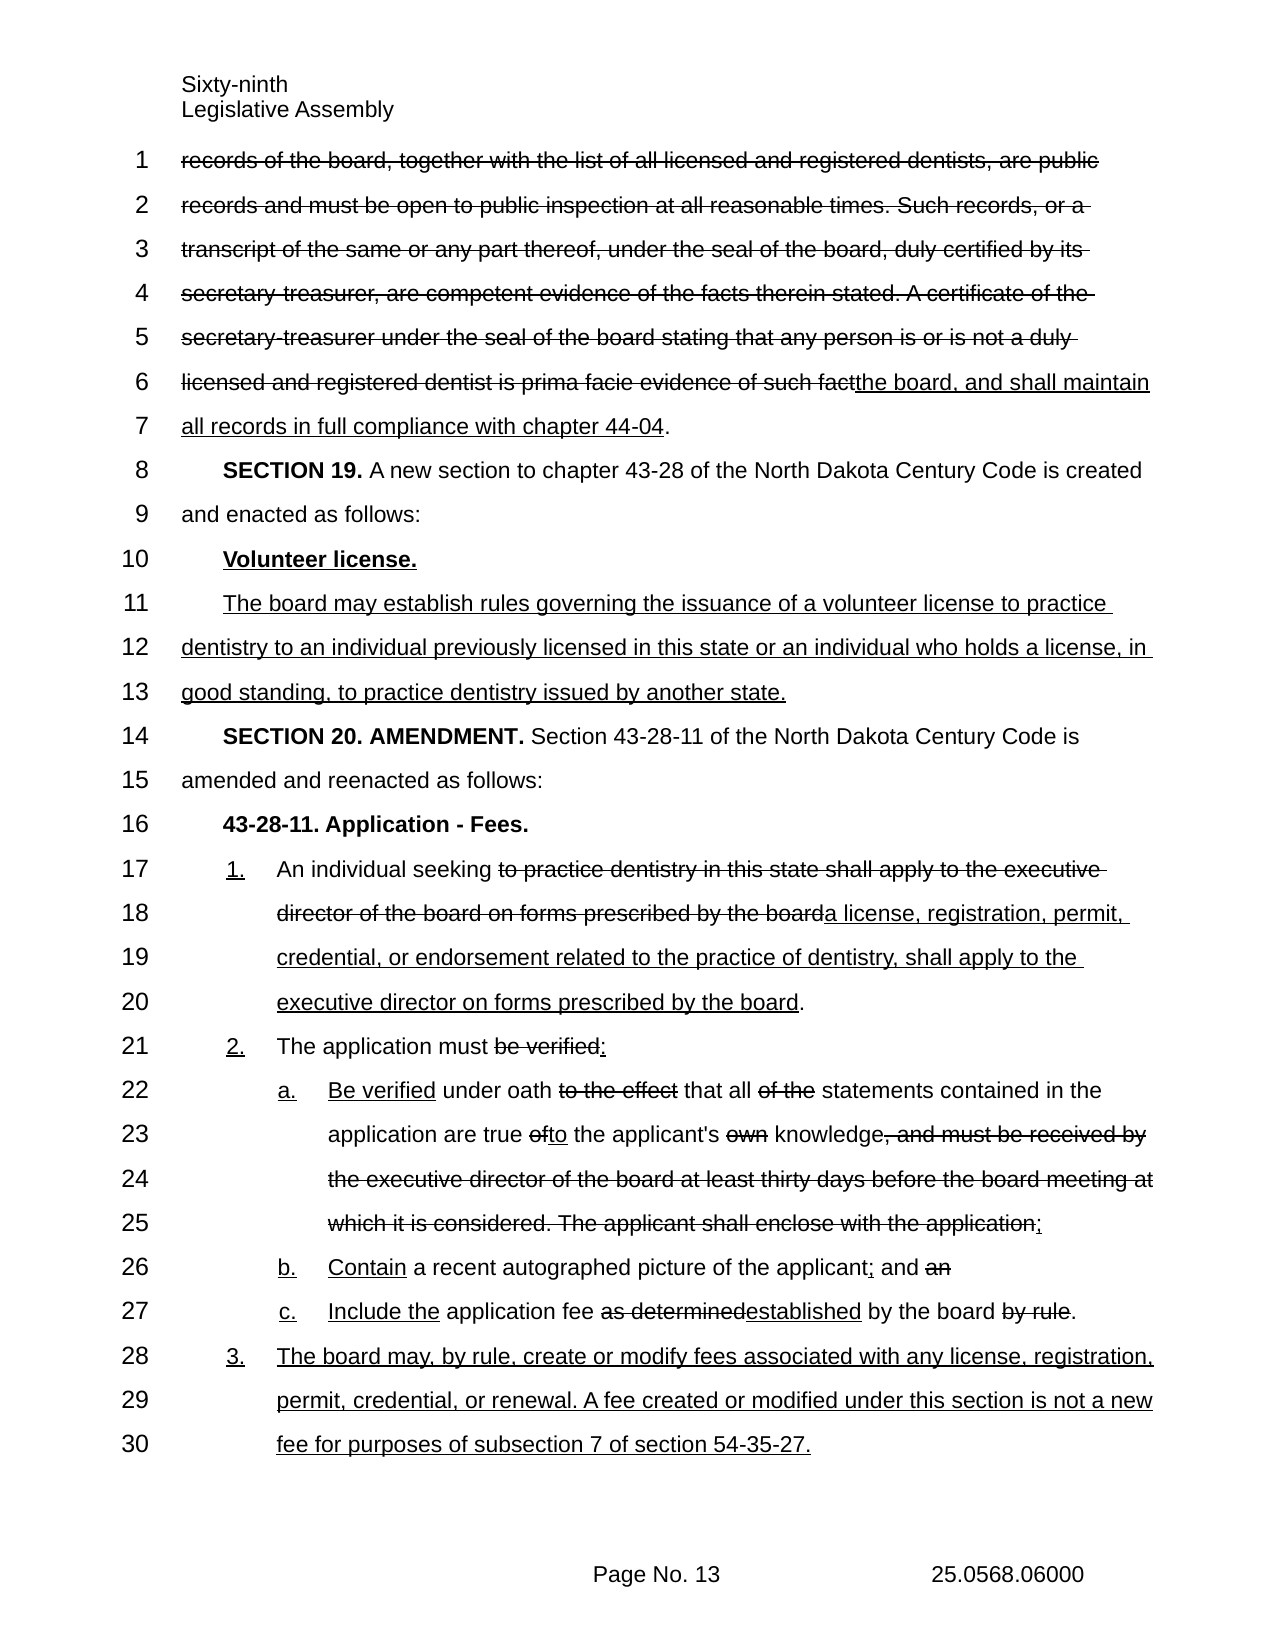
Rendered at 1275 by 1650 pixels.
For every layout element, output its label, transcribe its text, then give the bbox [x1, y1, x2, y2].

text records of the board, together with the list of all licensed and registered dentists, are public records and must be open to public inspection at all reasonable times. Such records, or a transcript of the same or any part thereof, under the seal of the board, duly certified by its secretary‑treasurer, are competent evidence of the facts therein stated. A certificate of the secretary‑treasurer under the seal of the board stating that any person is or is not a duly licensed and registered dentist is prima facie evidence of such factthe board, and shall maintain all records in full compliance with chapter 44‑04. [181, 133, 1154, 443]
text 1. An individual seeking to practice dentistry in this state shall apply to the executive director of the board on forms prescribed by the boarda license, registration, permit, credential, or endorsement related to the practice of dentistry, shall apply to the executive director on forms prescribed by the board. [181, 842, 1154, 1019]
subtitle 43‑28‑11. Application ‑ Fees. [181, 797, 1154, 842]
subtitle Volunteer license. [181, 532, 1154, 576]
text c. Include the application fee as determinedestablished by the board by rule. [181, 1284, 1154, 1329]
text 2. The application must be verified: [181, 1019, 1154, 1063]
text 3. The board may, by rule, create or modify fees associated with any license, registration, permit, credential, or renewal. A fee created or modified under this section is not a new fee for purposes of subsection 7 of section 54‑35‑27. [181, 1329, 1154, 1461]
text b. Contain a recent autographed picture of the applicant; and an [181, 1240, 1154, 1284]
text SECTION 19. A new section to chapter 43‑28 of the North Dakota Century Code is created and enacted as follows: [181, 443, 1154, 532]
text SECTION 20. AMENDMENT. Section 43‑28‑11 of the North Dakota Century Code is amended and reenacted as follows: [181, 709, 1154, 797]
text The board may establish rules governing the issuance of a volunteer license to practice dentistry to an individual previously licensed in this state or an individual who holds a license, in good standing, to practice dentistry issued by another state. [181, 576, 1154, 709]
text a. Be verified under oath to the effect that all of the statements contained in the application are true ofto the applicant's own knowledge, and must be received by the executive director of the board at least thirty days before the board meeting at which it is considered. The applicant shall enclose with the application; [181, 1063, 1154, 1240]
